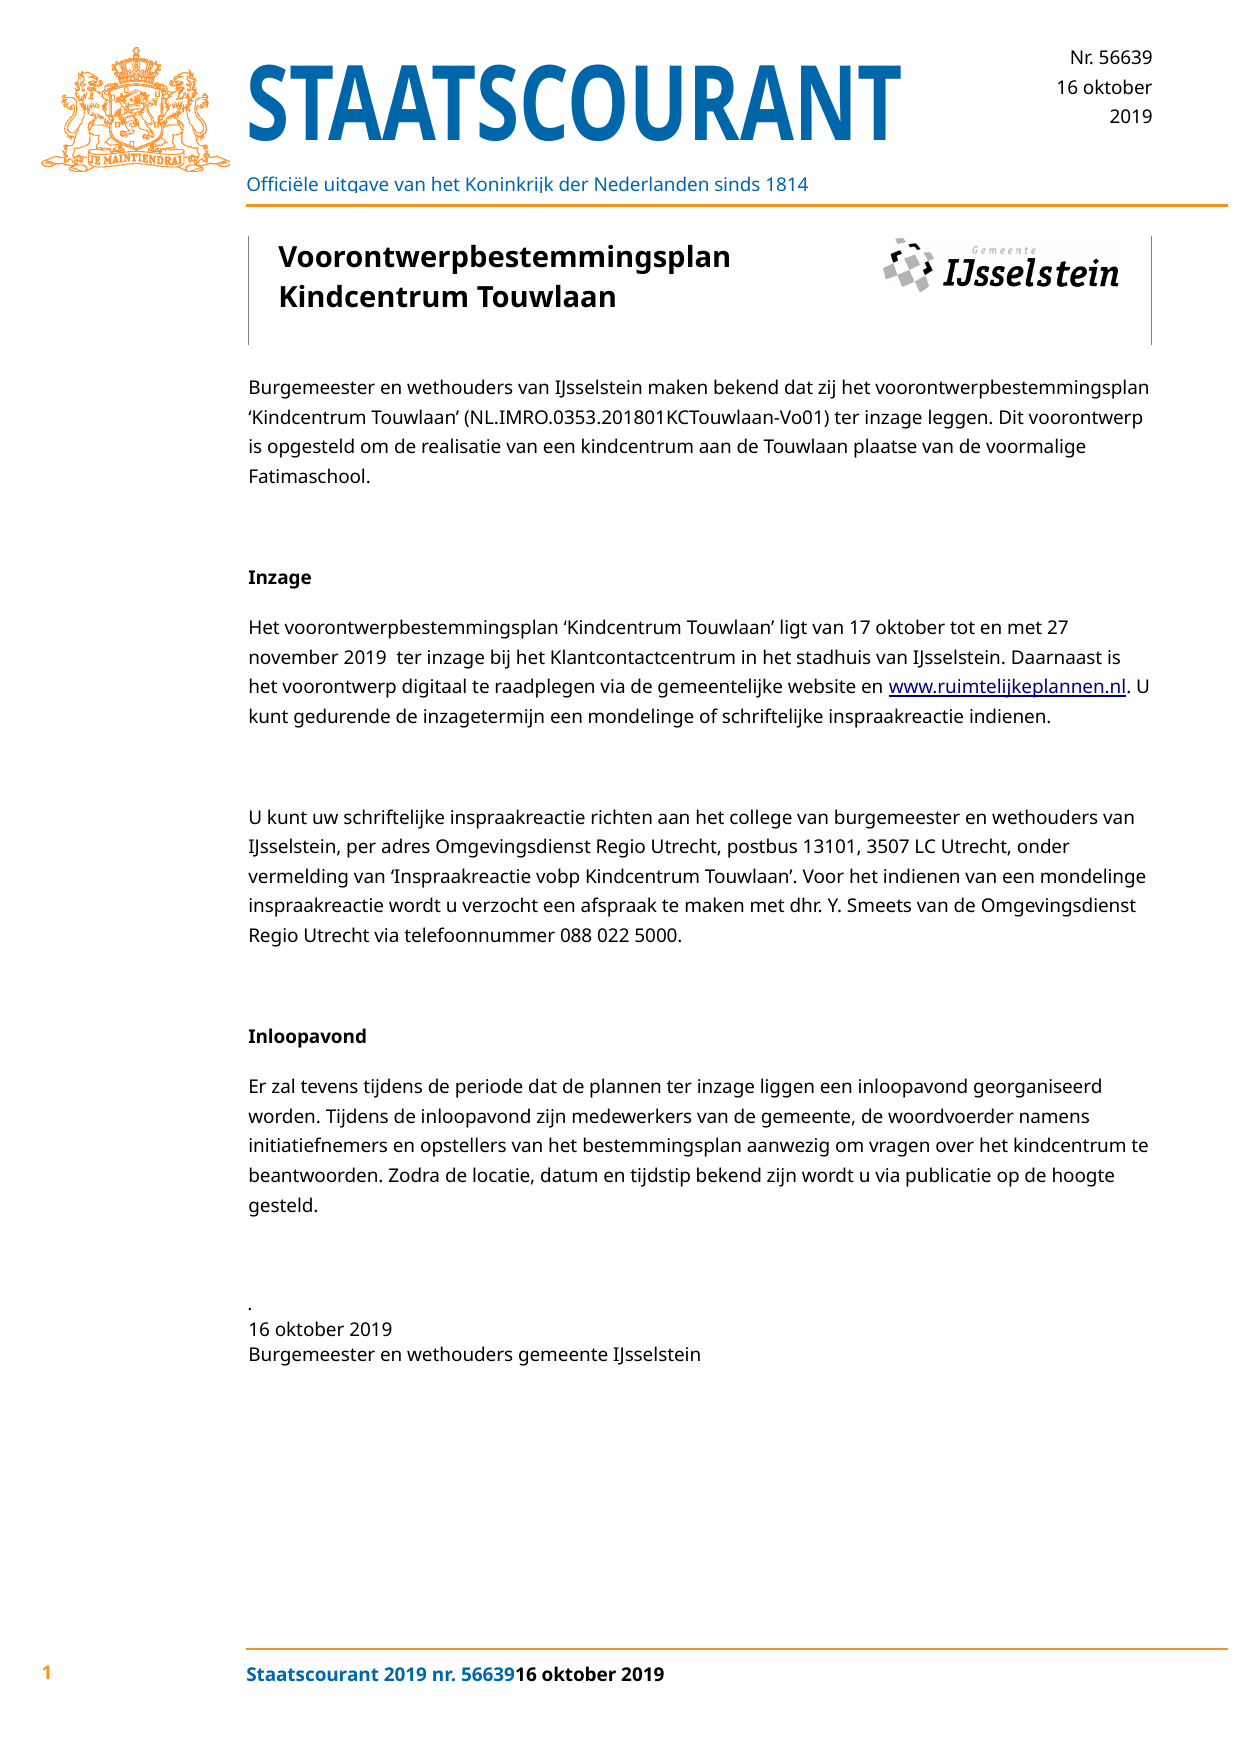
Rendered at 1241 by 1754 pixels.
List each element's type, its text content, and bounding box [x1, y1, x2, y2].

table_header [850, 236, 1151, 345]
text 16 oktober 2019 [248, 1316, 1152, 1341]
text Burgemeester en wethouders gemeente IJsselstein [248, 1341, 1152, 1367]
text Het voorontwerpbestemmingsplan ‘Kindcentrum Touwlaan’ ligt van 17 oktober tot en met 27 november 2019 ter inzage bij het Klantcontactcentrum in het stadhuis van IJsselstein. Daarnaast is het voorontwerp digitaal te raadplegen via de gemeentelijke website en www.ruimtelijkeplannen.nl. U kunt gedurende de inzagetermijn een mondelinge of schriftelijke inspraakreactie indienen. [248, 614, 1152, 729]
text Burgemeester en wethouders van IJsselstein maken bekend dat zij het voorontwerpbestemmingsplan ‘Kindcentrum Touwlaan’ (NL.IMRO.0353.201801KCTouwlaan-Vo01) ter inzage leggen. Dit voorontwerp is opgesteld om de realisatie van een kindcentrum aan de Touwlaan plaatse van de voormalige Fatimaschool. [248, 374, 1152, 489]
text Er zal tevens tijdens de periode dat de plannen ter inzage liggen een inloopavond georganiseerd worden. Tijdens de inloopavond zijn medewerkers van de gemeente, de woordvoerder namens initiatiefnemers en opstellers van het bestemmingsplan aanwezig om vragen over het kindcentrum te beantwoorden. Zodra de locatie, datum en tijdstip bekend zijn wordt u via publicatie op de hoogte gesteld. [248, 1073, 1152, 1217]
picture [41, 47, 231, 172]
text U kunt uw schriftelijke inspraakreactie richten aan het college van burgemeester en wethouders van IJsselstein, per adres Omgevingsdienst Regio Utrecht, postbus 13101, 3507 LC Utrecht, onder vermelding van ‘Inspraakreactie vobp Kindcentrum Touwlaan’. Voor het indienen van een mondelinge inspraakreactie wordt u verzocht een afspraak te maken met dhr. Y. Smeets van de Omgevingsdienst Regio Utrecht via telefoonnummer 088 022 5000. [248, 804, 1152, 948]
picture [882, 236, 1119, 293]
text Inloopavond [248, 1023, 1152, 1049]
text Inzage [248, 564, 1152, 589]
text . [248, 1290, 1152, 1316]
table_header Voorontwerpbestemmingsplan Kindcentrum Touwlaan [249, 236, 850, 345]
